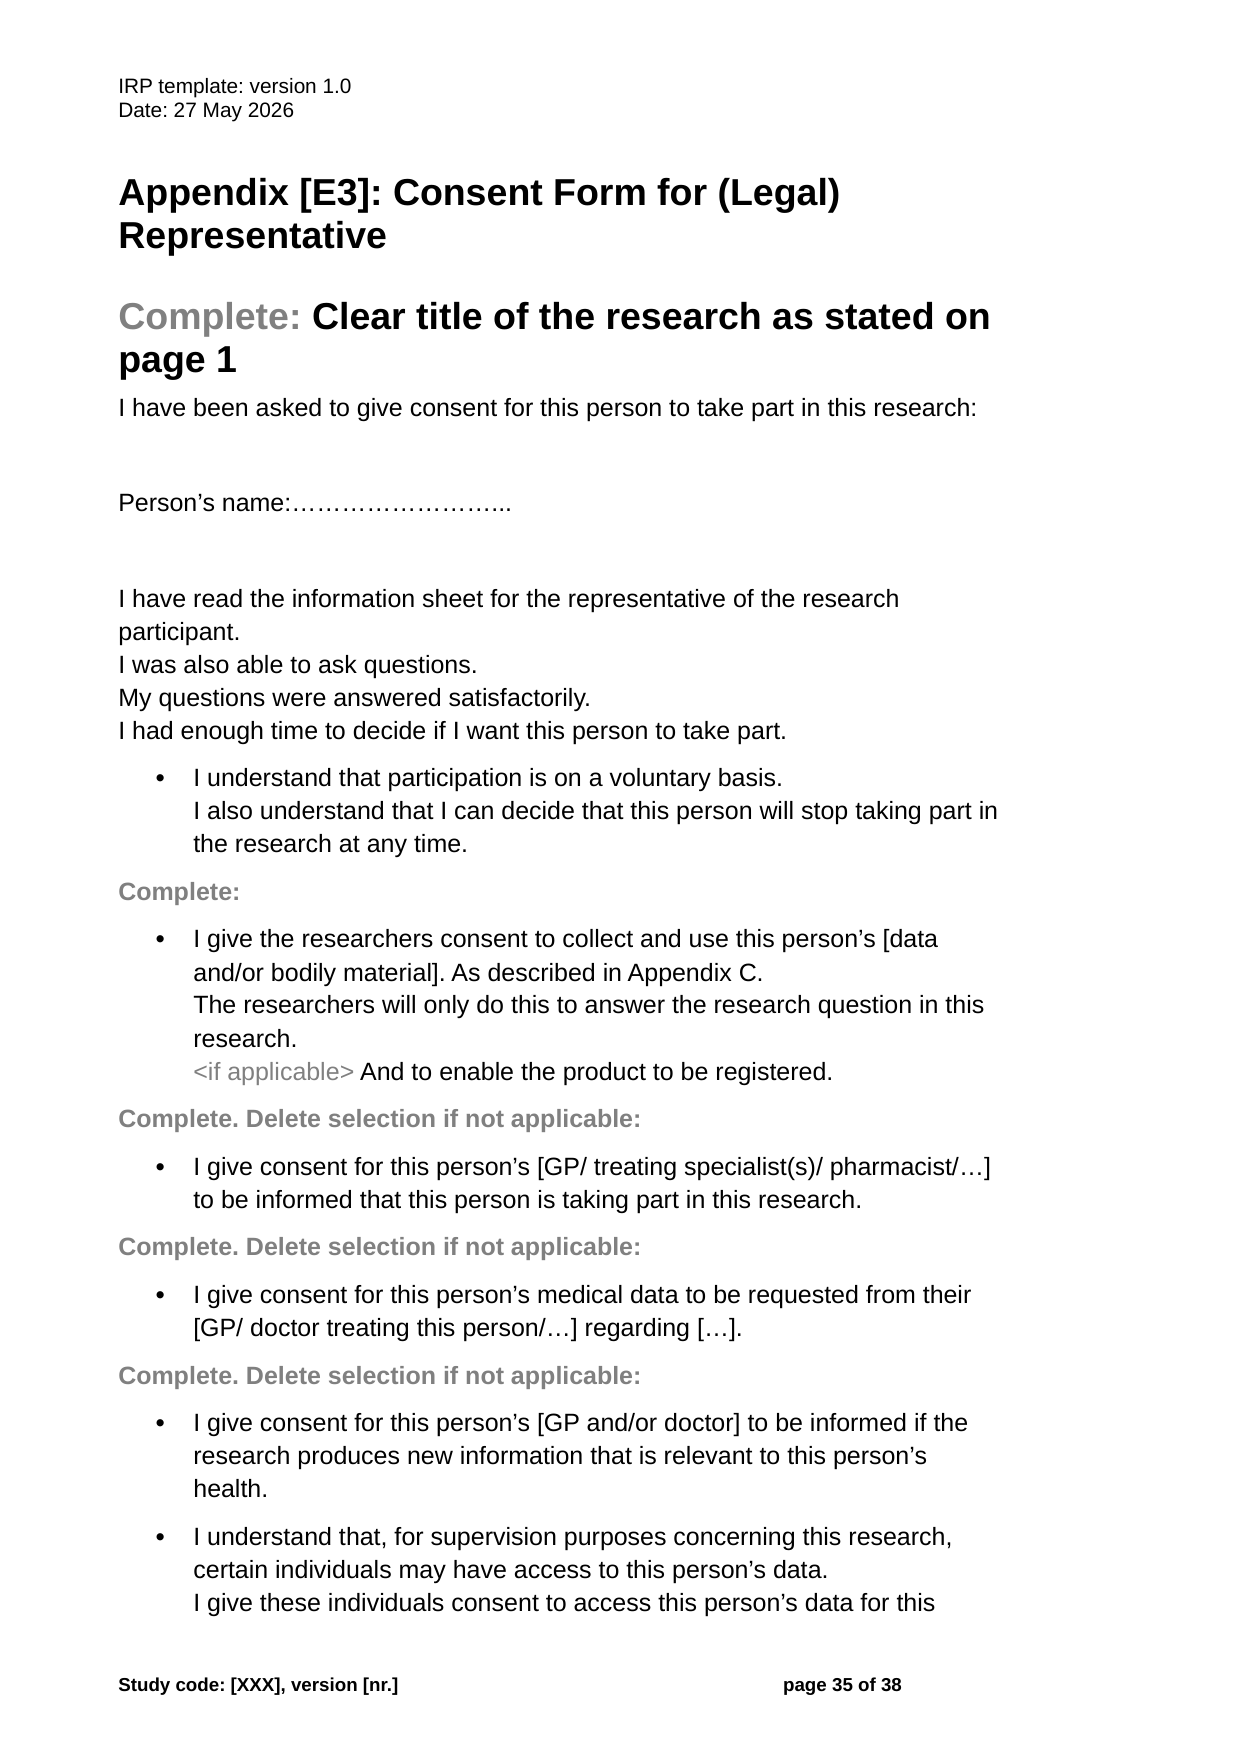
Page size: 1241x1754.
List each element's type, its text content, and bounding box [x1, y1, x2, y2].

list I give consent for this person’s [GP and/or doctor] to be informed if the research produces new information that is relevant to this person’s health. [156, 1408, 1004, 1503]
text I have read the information sheet for the representative of the research participant. I was also able to ask questions. My questions were answered satisfactorily. I had enough time to decide if I want this person to take part. [118, 583, 1004, 744]
list I give the researchers consent to collect and use this person’s [data and/or bodily material]. As described in Appendix C. The researchers will only do this to answer the research question in this research. <if applicable> And to enable the product to be registered. [156, 924, 1004, 1085]
subtitle Complete: Clear title of the research as stated on page 1 [118, 294, 1004, 381]
list I understand that participation is on a voluntary basis. I also understand that I can decide that this person will stop taking part in the research at any time. [156, 763, 1004, 858]
list I give consent for this person’s [GP/ treating specialist(s)/ pharmacist/…] to be informed that this person is taking part in this research. [156, 1152, 1004, 1213]
text Complete. Delete selection if not applicable: [118, 1104, 1004, 1133]
text Complete. Delete selection if not applicable: [118, 1361, 1004, 1389]
text Person’s name:……………………... [118, 488, 1004, 517]
list I give consent for this person’s medical data to be requested from their [GP/ doctor treating this person/…] regarding […]. [156, 1280, 1004, 1342]
subtitle Appendix [E3]: Consent Form for (Legal) Representative [118, 171, 1004, 257]
text Complete: [118, 877, 1004, 906]
text Complete. Delete selection if not applicable: [118, 1232, 1004, 1261]
text I have been asked to give consent for this person to take part in this research: [118, 393, 1004, 422]
list I understand that, for supervision purposes concerning this research, certain individuals may have access to this person’s data. I give these individuals consent to access this person’s data for this [156, 1522, 1004, 1617]
